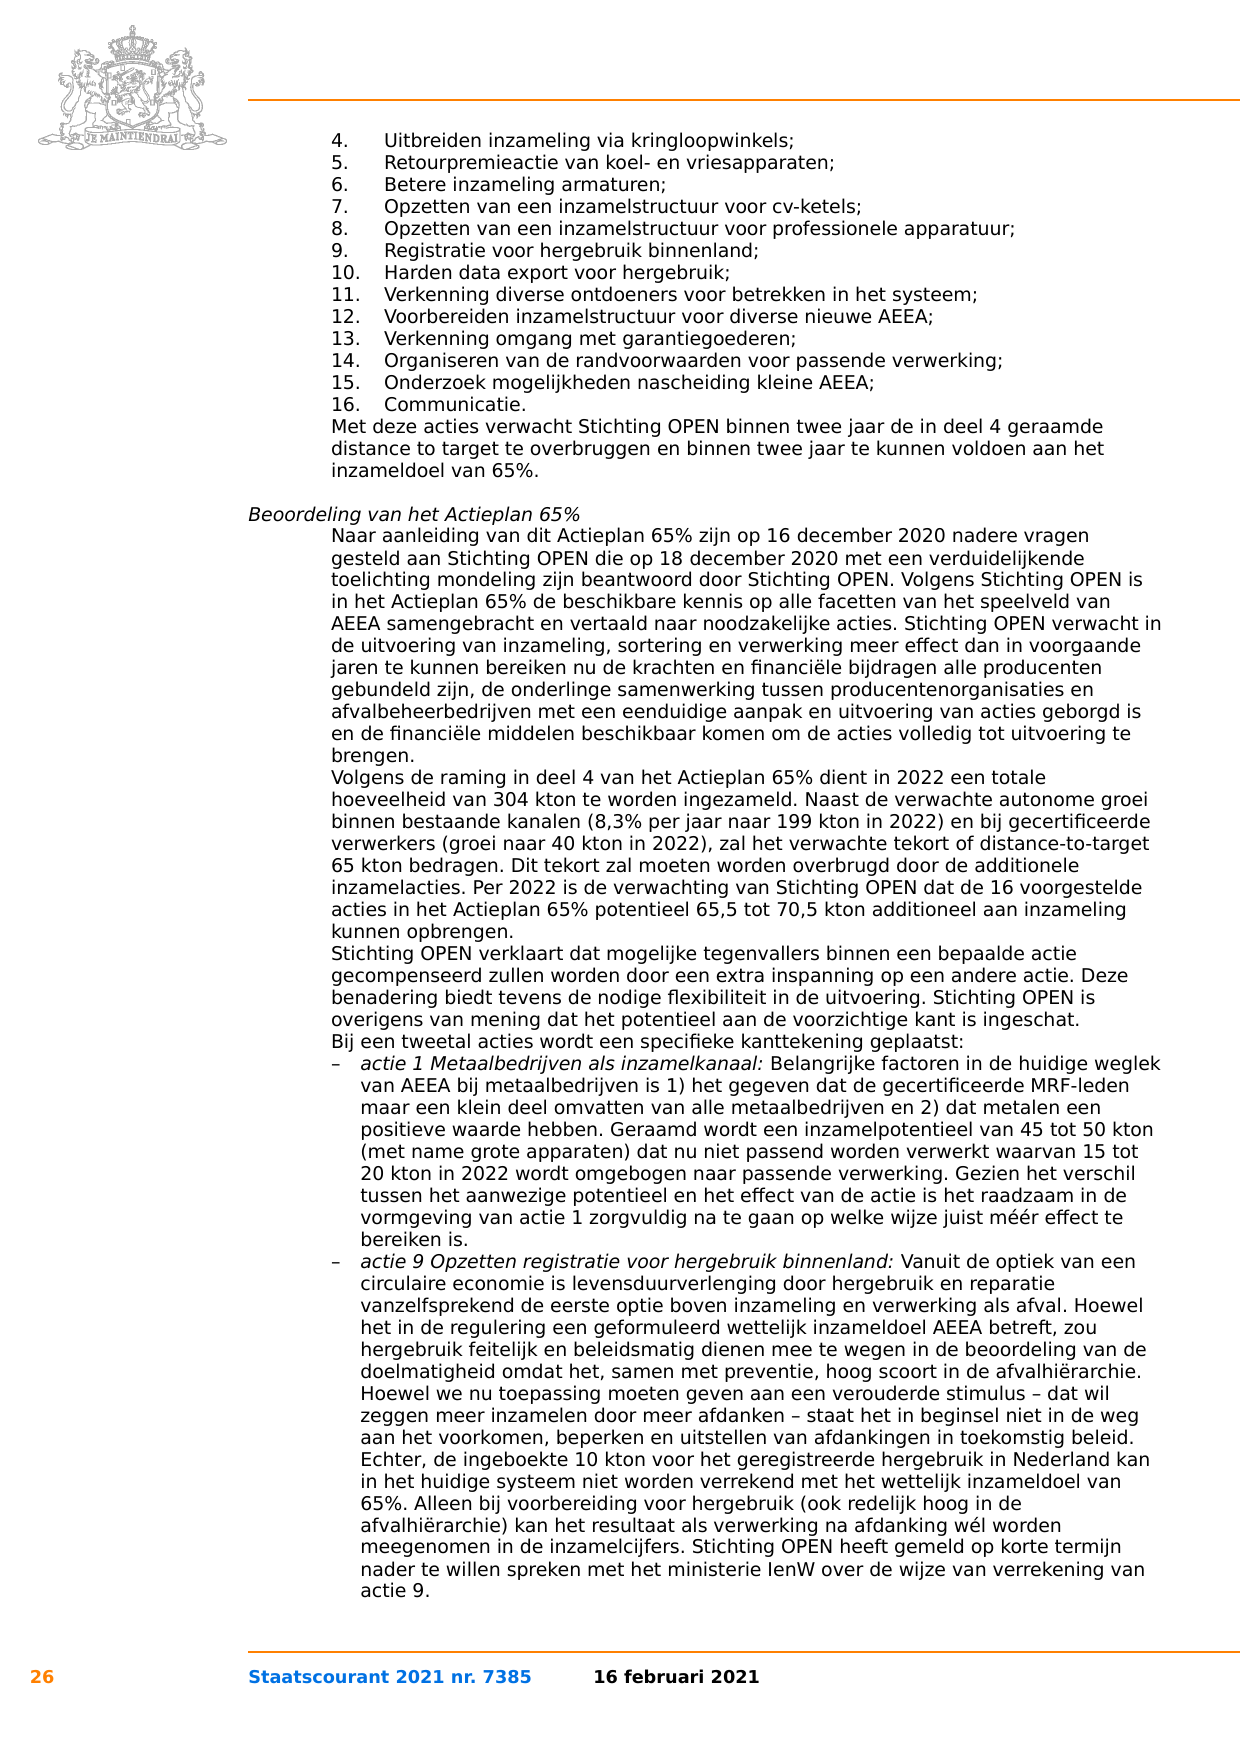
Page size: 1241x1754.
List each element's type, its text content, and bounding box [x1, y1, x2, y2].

text 16. Communicatie. [331, 394, 1163, 416]
text 11. Verkenning diverse ontdoeners voor betrekken in het systeem; [331, 284, 1163, 306]
text 8. Opzetten van een inzamelstructuur voor professionele apparatuur; [331, 218, 1163, 240]
text – actie 9 Opzetten registratie voor hergebruik binnenland: Vanuit de optiek van een circulaire economie is levensduurverlenging door hergebruik en reparatie vanzelfsprekend de eerste optie boven inzameling en verwerking als afval. Hoewel het in de regulering een geformuleerd wettelijk inzameldoel AEEA betreft, zou hergebruik feitelijk en beleidsmatig dienen mee te wegen in de beoordeling van de doelmatigheid omdat het, samen met preventie, hoog scoort in de afvalhiërarchie. Hoewel we nu toepassing moeten geven aan een verouderde stimulus – dat wil zeggen meer inzamelen door meer afdanken – staat het in beginsel niet in de weg aan het voorkomen, beperken en uitstellen van afdankingen in toekomstig beleid. Echter, de ingeboekte 10 kton voor het geregistreerde hergebruik in Nederland kan in het huidige systeem niet worden verrekend met het wettelijk inzameldoel van 65%. Alleen bij voorbereiding voor hergebruik (ook redelijk hoog in de afvalhiërarchie) kan het resultaat als verwerking na afdanking wél worden meegenomen in de inzamelcijfers. Stichting OPEN heeft gemeld op korte termijn nader te willen spreken met het ministerie IenW over de wijze van verrekening van actie 9. [331, 1251, 1163, 1602]
text 10. Harden data export voor hergebruik; [331, 262, 1163, 284]
picture [38, 25, 227, 150]
subtitle Beoordeling van het Actieplan 65% [248, 503, 1163, 525]
text 14. Organiseren van de randvoorwaarden voor passende verwerking; [331, 350, 1163, 372]
text 5. Retourpremieactie van koel- en vriesapparaten; [331, 152, 1163, 174]
text Stichting OPEN verklaart dat mogelijke tegenvallers binnen een bepaalde actie gecompenseerd zullen worden door een extra inspanning op een andere actie. Deze benadering biedt tevens de nodige flexibiliteit in de uitvoering. Stichting OPEN is overigens van mening dat het potentieel aan de voorzichtige kant is ingeschat. [331, 943, 1163, 1031]
text 7. Opzetten van een inzamelstructuur voor cv-ketels; [331, 196, 1163, 218]
text 12. Voorbereiden inzamelstructuur voor diverse nieuwe AEEA; [331, 306, 1163, 328]
text 6. Betere inzameling armaturen; [331, 174, 1163, 196]
text 4. Uitbreiden inzameling via kringloopwinkels; [331, 130, 1163, 152]
text 9. Registratie voor hergebruik binnenland; [331, 240, 1163, 262]
text 15. Onderzoek mogelijkheden nascheiding kleine AEEA; [331, 372, 1163, 394]
text – actie 1 Metaalbedrijven als inzamelkanaal: Belangrijke factoren in de huidige weglek van AEEA bij metaalbedrijven is 1) het gegeven dat de gecertificeerde MRF-leden maar een klein deel omvatten van alle metaalbedrijven en 2) dat metalen een positieve waarde hebben. Geraamd wordt een inzamelpotentieel van 45 tot 50 kton (met name grote apparaten) dat nu niet passend worden verwerkt waarvan 15 tot 20 kton in 2022 wordt omgebogen naar passende verwerking. Gezien het verschil tussen het aanwezige potentieel en het effect van de actie is het raadzaam in de vormgeving van actie 1 zorgvuldig na te gaan op welke wijze juist méér effect te bereiken is. [331, 1053, 1163, 1251]
text Met deze acties verwacht Stichting OPEN binnen twee jaar de in deel 4 geraamde distance to target te overbruggen en binnen twee jaar te kunnen voldoen aan het inzameldoel van 65%. [331, 416, 1163, 482]
text Naar aanleiding van dit Actieplan 65% zijn op 16 december 2020 nadere vragen gesteld aan Stichting OPEN die op 18 december 2020 met een verduidelijkende toelichting mondeling zijn beantwoord door Stichting OPEN. Volgens Stichting OPEN is in het Actieplan 65% de beschikbare kennis op alle facetten van het speelveld van AEEA samengebracht en vertaald naar noodzakelijke acties. Stichting OPEN verwacht in de uitvoering van inzameling, sortering en verwerking meer effect dan in voorgaande jaren te kunnen bereiken nu de krachten en financiële bijdragen alle producenten gebundeld zijn, de onderlinge samenwerking tussen producentenorganisaties en afvalbeheerbedrijven met een eenduidige aanpak en uitvoering van acties geborgd is en de financiële middelen beschikbaar komen om de acties volledig tot uitvoering te brengen. [331, 525, 1163, 767]
text Volgens de raming in deel 4 van het Actieplan 65% dient in 2022 een totale hoeveelheid van 304 kton te worden ingezameld. Naast de verwachte autonome groei binnen bestaande kanalen (8,3% per jaar naar 199 kton in 2022) en bij gecertificeerde verwerkers (groei naar 40 kton in 2022), zal het verwachte tekort of distance-to-target 65 kton bedragen. Dit tekort zal moeten worden overbrugd door de additionele inzamelacties. Per 2022 is de verwachting van Stichting OPEN dat de 16 voorgestelde acties in het Actieplan 65% potentieel 65,5 tot 70,5 kton additioneel aan inzameling kunnen opbrengen. [331, 767, 1163, 943]
text Bij een tweetal acties wordt een specifieke kanttekening geplaatst: [331, 1031, 1163, 1053]
text 13. Verkenning omgang met garantiegoederen; [331, 328, 1163, 350]
